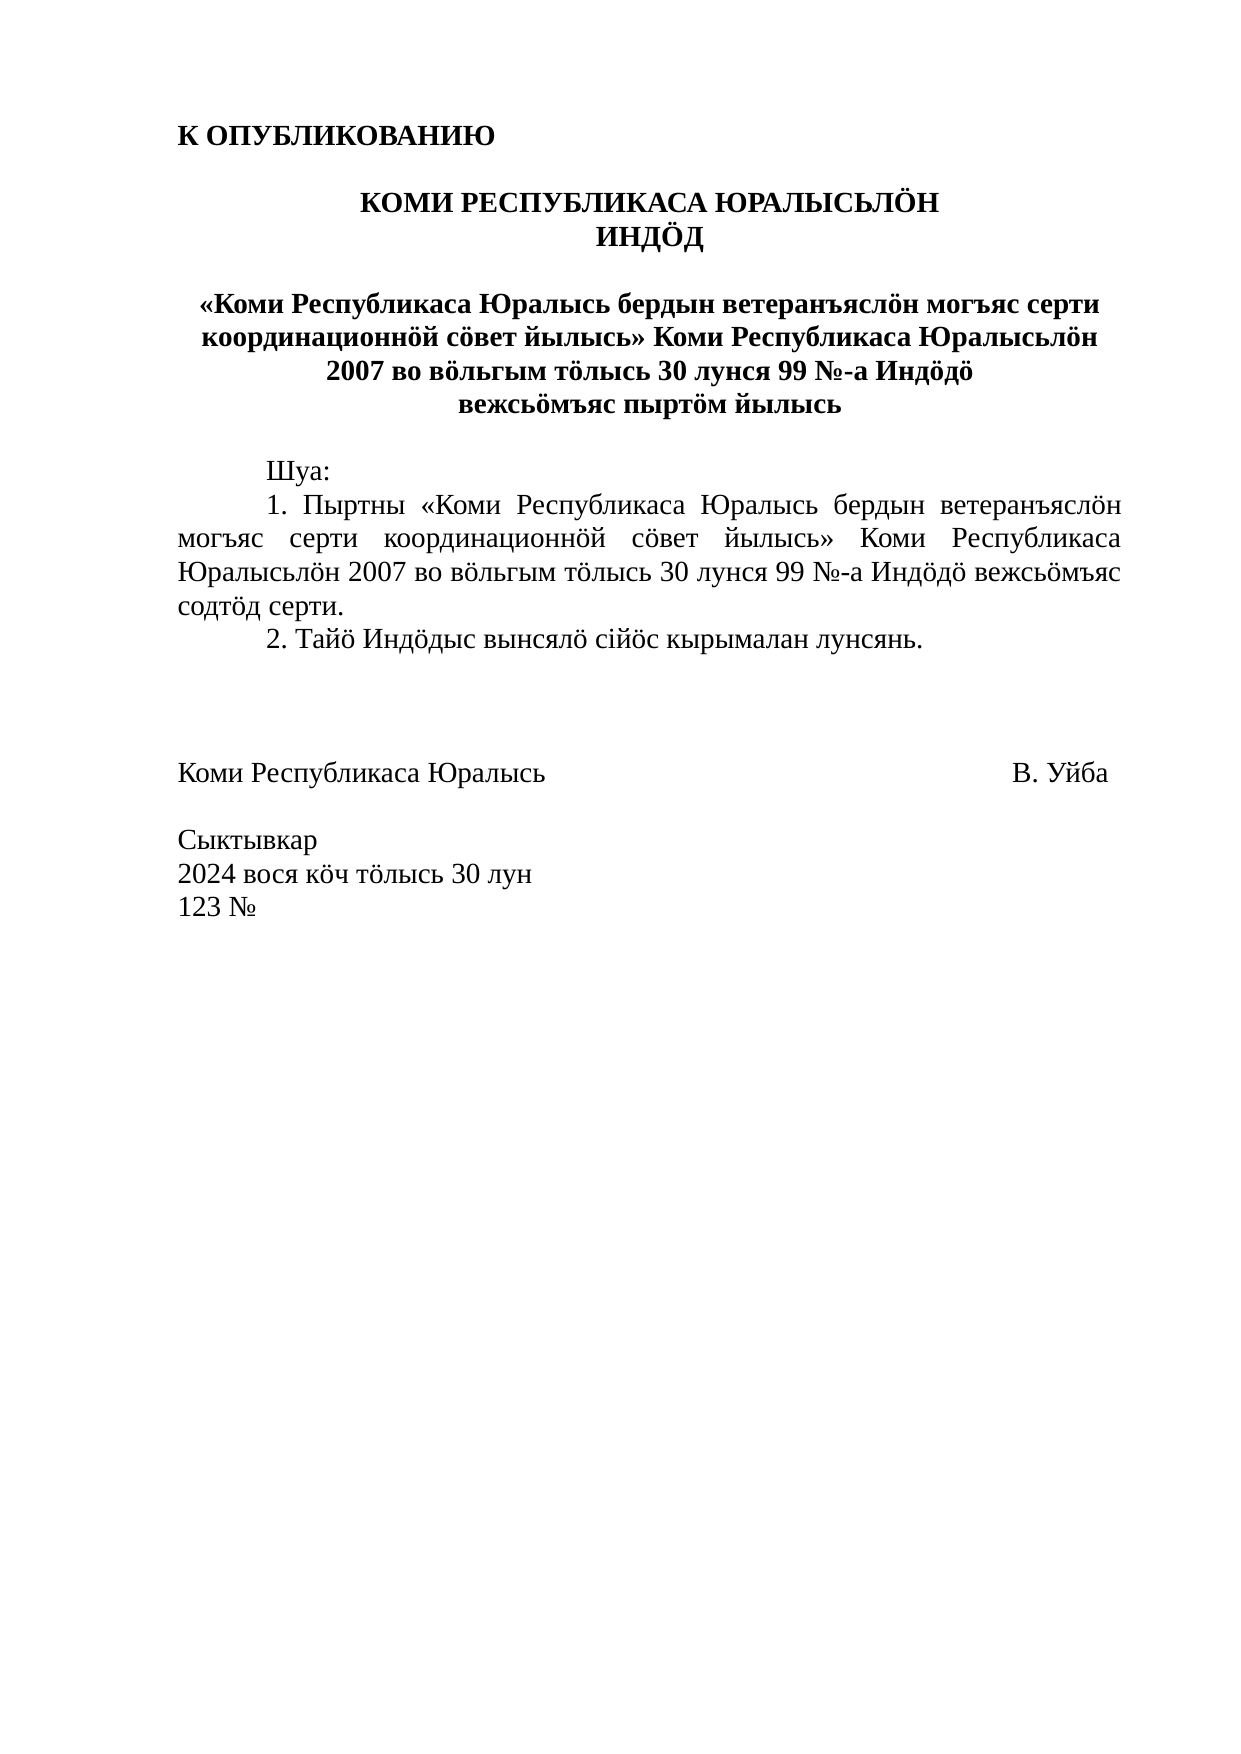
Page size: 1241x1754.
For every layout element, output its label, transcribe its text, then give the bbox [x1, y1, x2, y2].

text 2. Тайӧ Индӧдыс вынсялӧ сійӧс кырымалан лунсянь. [177, 621, 1122, 655]
text ИНДӦД [177, 219, 1122, 252]
text вежсьӧмъяс пыртӧм йылысь [177, 386, 1122, 420]
text Шуа: [177, 453, 1122, 487]
text ­Коми Республикаса Юралысь В. Уйба [177, 755, 1122, 789]
text 2007 во вӧльгым тӧлысь 30 лунся 99 №-а Индӧдӧ [177, 353, 1122, 386]
text 1. Пыртны «Коми Республикаса Юралысь бердын ветеранъяслӧн могъяс серти координационнӧй сӧвет йылысь» Коми Республикаса Юралысьлӧн 2007 во вӧльгым тӧлысь 30 лунся 99 №-а Индӧдӧ вежсьӧмъяс содтӧд серти. [177, 487, 1122, 621]
text «Коми Республикаса Юралысь бердын ветеранъяслӧн могъяс серти координационнӧй сӧвет йылысь» Коми Республикаса Юралысьлӧн [177, 286, 1122, 353]
text КОМИ РЕСПУБЛИКАСА ЮРАЛЫСЬЛӦН [177, 185, 1122, 219]
text Сыктывкар [177, 822, 1122, 856]
text 2024 вося кӧч тӧлысь 30 лун [177, 856, 1122, 889]
text 123 №­­­ [177, 889, 1122, 923]
text К ОПУБЛИКОВАНИЮ [177, 118, 1122, 152]
